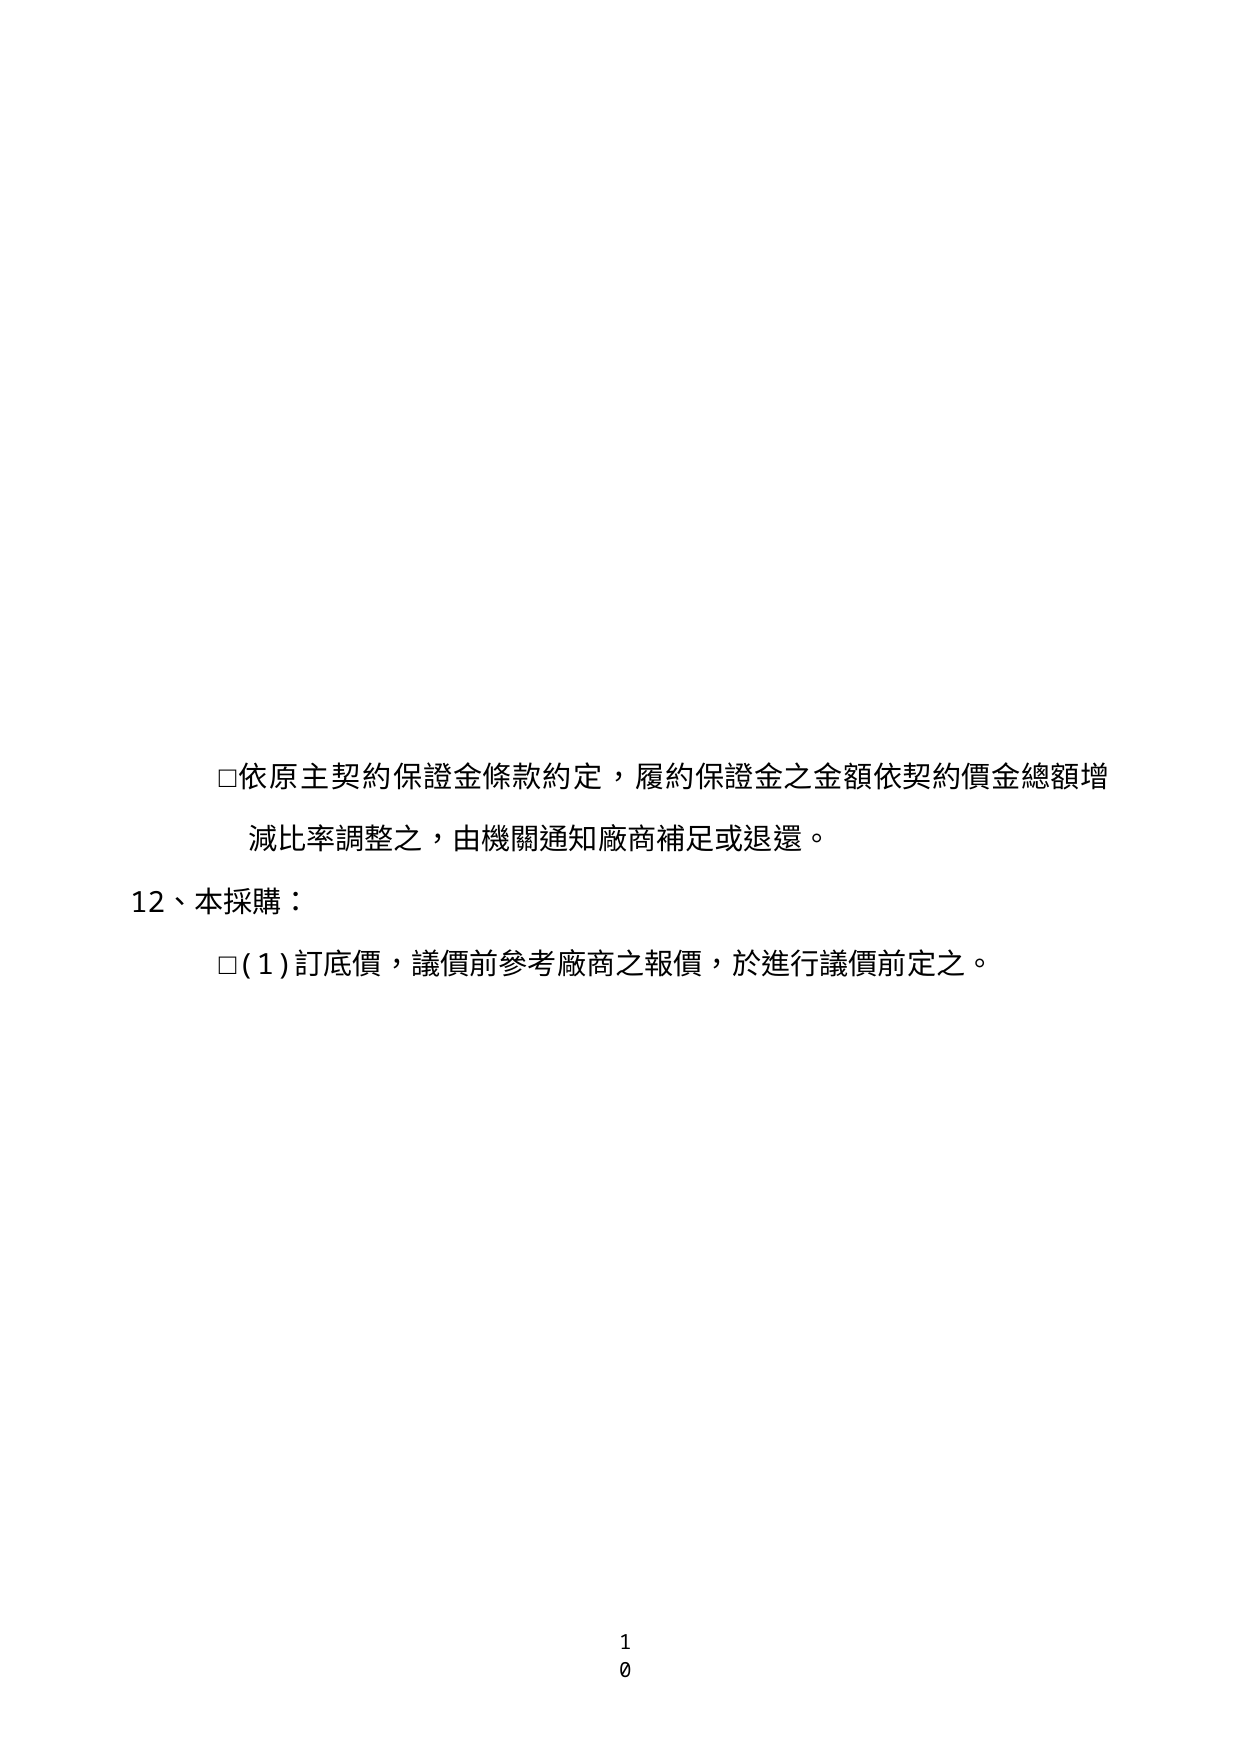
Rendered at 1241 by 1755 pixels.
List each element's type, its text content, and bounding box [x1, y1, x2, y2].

list 本採購： [130, 858, 1110, 920]
text □依原主契約保證金條款約定，履約保證金之金額依契約價金總額增減比率調整之，由機關通知廠商補足或退還。 [218, 733, 1110, 858]
text □(1)訂底價，議價前參考廠商之報價，於進行議價前定之。 [218, 920, 1110, 983]
